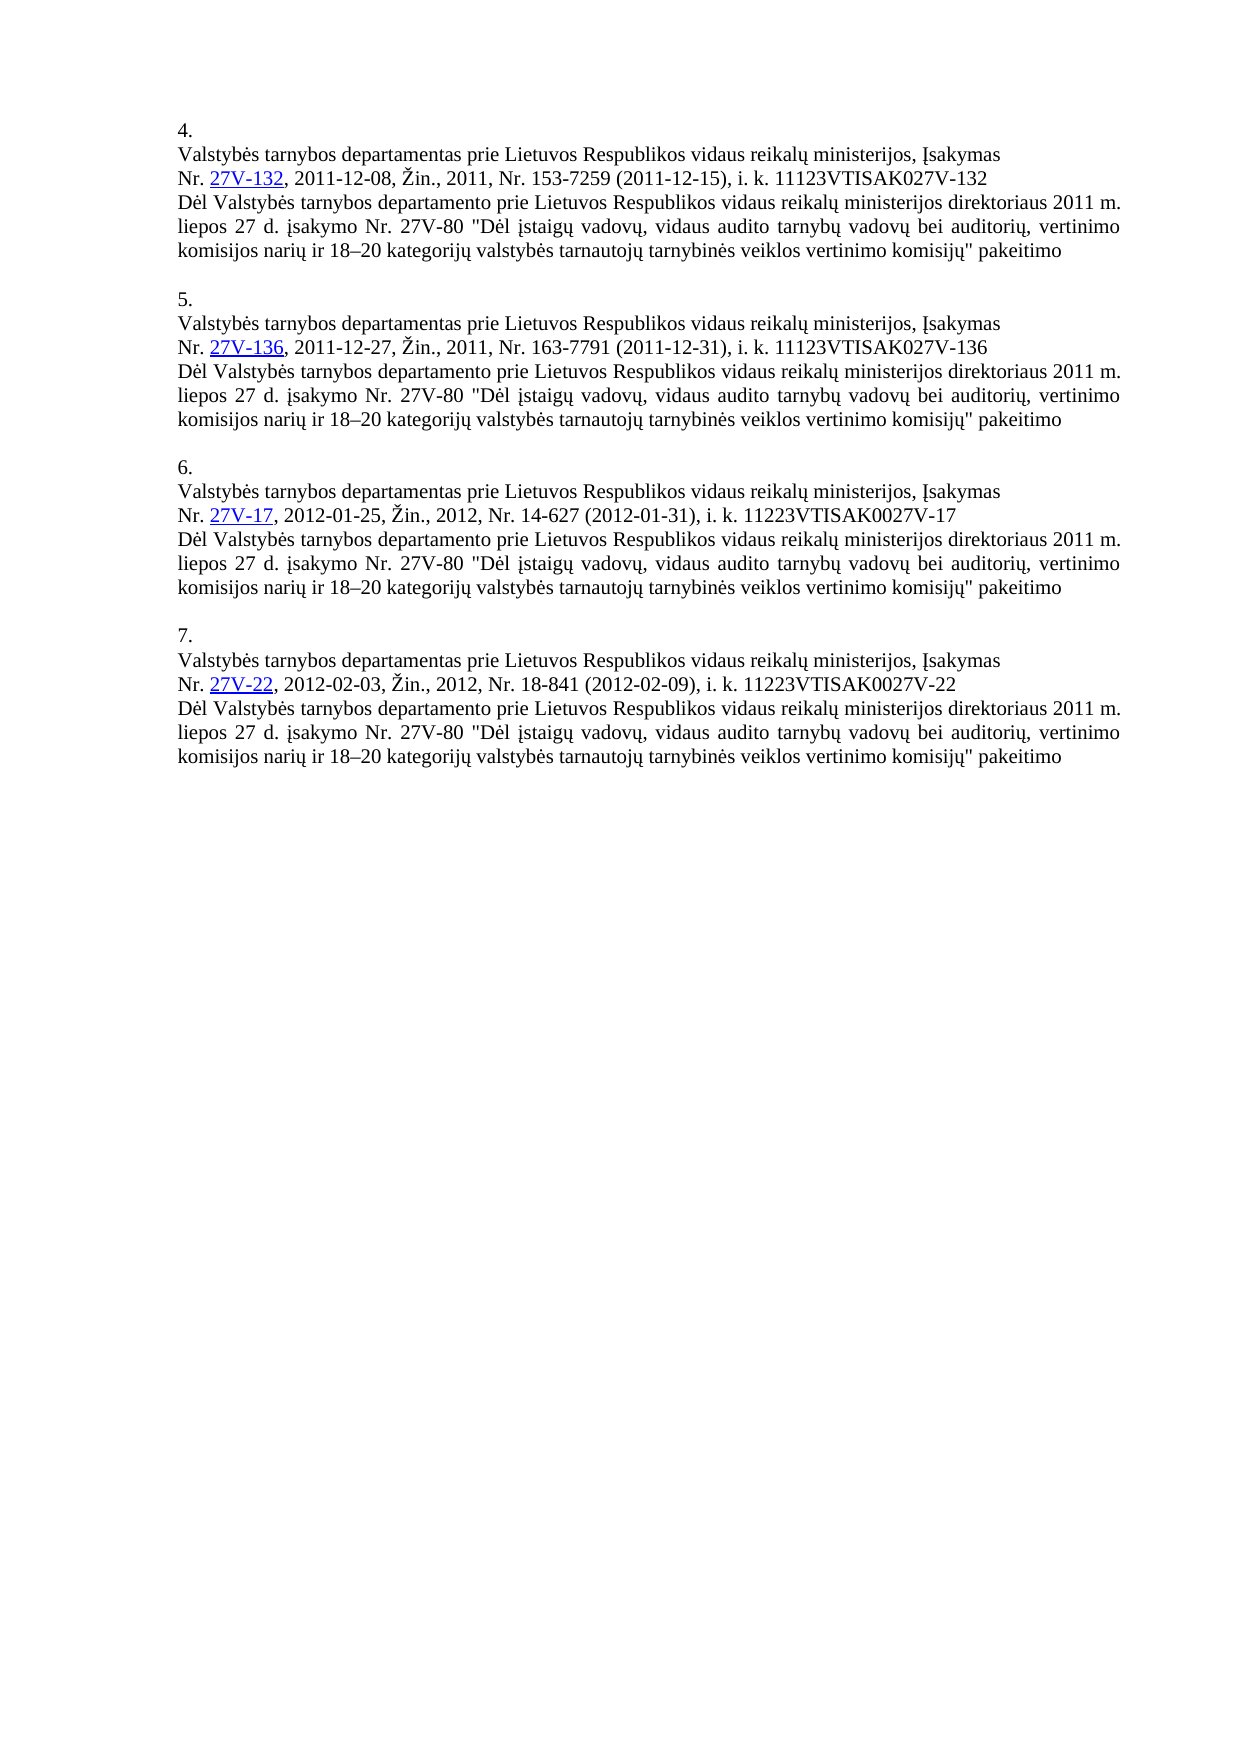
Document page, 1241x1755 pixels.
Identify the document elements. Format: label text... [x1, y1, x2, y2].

text Dėl Valstybės tarnybos departamento prie Lietuvos Respublikos vidaus reikalų ministerijos direktoriaus 2011 m. liepos 27 d. įsakymo Nr. 27V-80 "Dėl įstaigų vadovų, vidaus audito tarnybų vadovų bei auditorių, vertinimo komisijos narių ir 18–20 kategorijų valstybės tarnautojų tarnybinės veiklos vertinimo komisijų" pakeitimo [177, 696, 1122, 768]
text Nr. 27V-136, 2011-12-27, Žin., 2011, Nr. 163-7791 (2011-12-31), i. k. 11123VTISAK027V-136 [177, 335, 1122, 359]
text Valstybės tarnybos departamentas prie Lietuvos Respublikos vidaus reikalų ministerijos, Įsakymas [177, 479, 1122, 503]
text 5. [177, 287, 1122, 311]
text Valstybės tarnybos departamentas prie Lietuvos Respublikos vidaus reikalų ministerijos, Įsakymas [177, 647, 1122, 672]
text 4. [177, 118, 1122, 142]
text Dėl Valstybės tarnybos departamento prie Lietuvos Respublikos vidaus reikalų ministerijos direktoriaus 2011 m. liepos 27 d. įsakymo Nr. 27V-80 "Dėl įstaigų vadovų, vidaus audito tarnybų vadovų bei auditorių, vertinimo komisijos narių ir 18–20 kategorijų valstybės tarnautojų tarnybinės veiklos vertinimo komisijų" pakeitimo [177, 359, 1122, 431]
text 7. [177, 623, 1122, 647]
text Nr. 27V-22, 2012-02-03, Žin., 2012, Nr. 18-841 (2012-02-09), i. k. 11223VTISAK0027V-22 [177, 672, 1122, 696]
text Valstybės tarnybos departamentas prie Lietuvos Respublikos vidaus reikalų ministerijos, Įsakymas [177, 142, 1122, 166]
text Nr. 27V-17, 2012-01-25, Žin., 2012, Nr. 14-627 (2012-01-31), i. k. 11223VTISAK0027V-17 [177, 503, 1122, 527]
text Valstybės tarnybos departamentas prie Lietuvos Respublikos vidaus reikalų ministerijos, Įsakymas [177, 311, 1122, 335]
text Dėl Valstybės tarnybos departamento prie Lietuvos Respublikos vidaus reikalų ministerijos direktoriaus 2011 m. liepos 27 d. įsakymo Nr. 27V-80 "Dėl įstaigų vadovų, vidaus audito tarnybų vadovų bei auditorių, vertinimo komisijos narių ir 18–20 kategorijų valstybės tarnautojų tarnybinės veiklos vertinimo komisijų" pakeitimo [177, 527, 1122, 599]
text Nr. 27V-132, 2011-12-08, Žin., 2011, Nr. 153-7259 (2011-12-15), i. k. 11123VTISAK027V-132 [177, 166, 1122, 190]
text 6. [177, 455, 1122, 479]
text Dėl Valstybės tarnybos departamento prie Lietuvos Respublikos vidaus reikalų ministerijos direktoriaus 2011 m. liepos 27 d. įsakymo Nr. 27V-80 "Dėl įstaigų vadovų, vidaus audito tarnybų vadovų bei auditorių, vertinimo komisijos narių ir 18–20 kategorijų valstybės tarnautojų tarnybinės veiklos vertinimo komisijų" pakeitimo [177, 190, 1122, 262]
